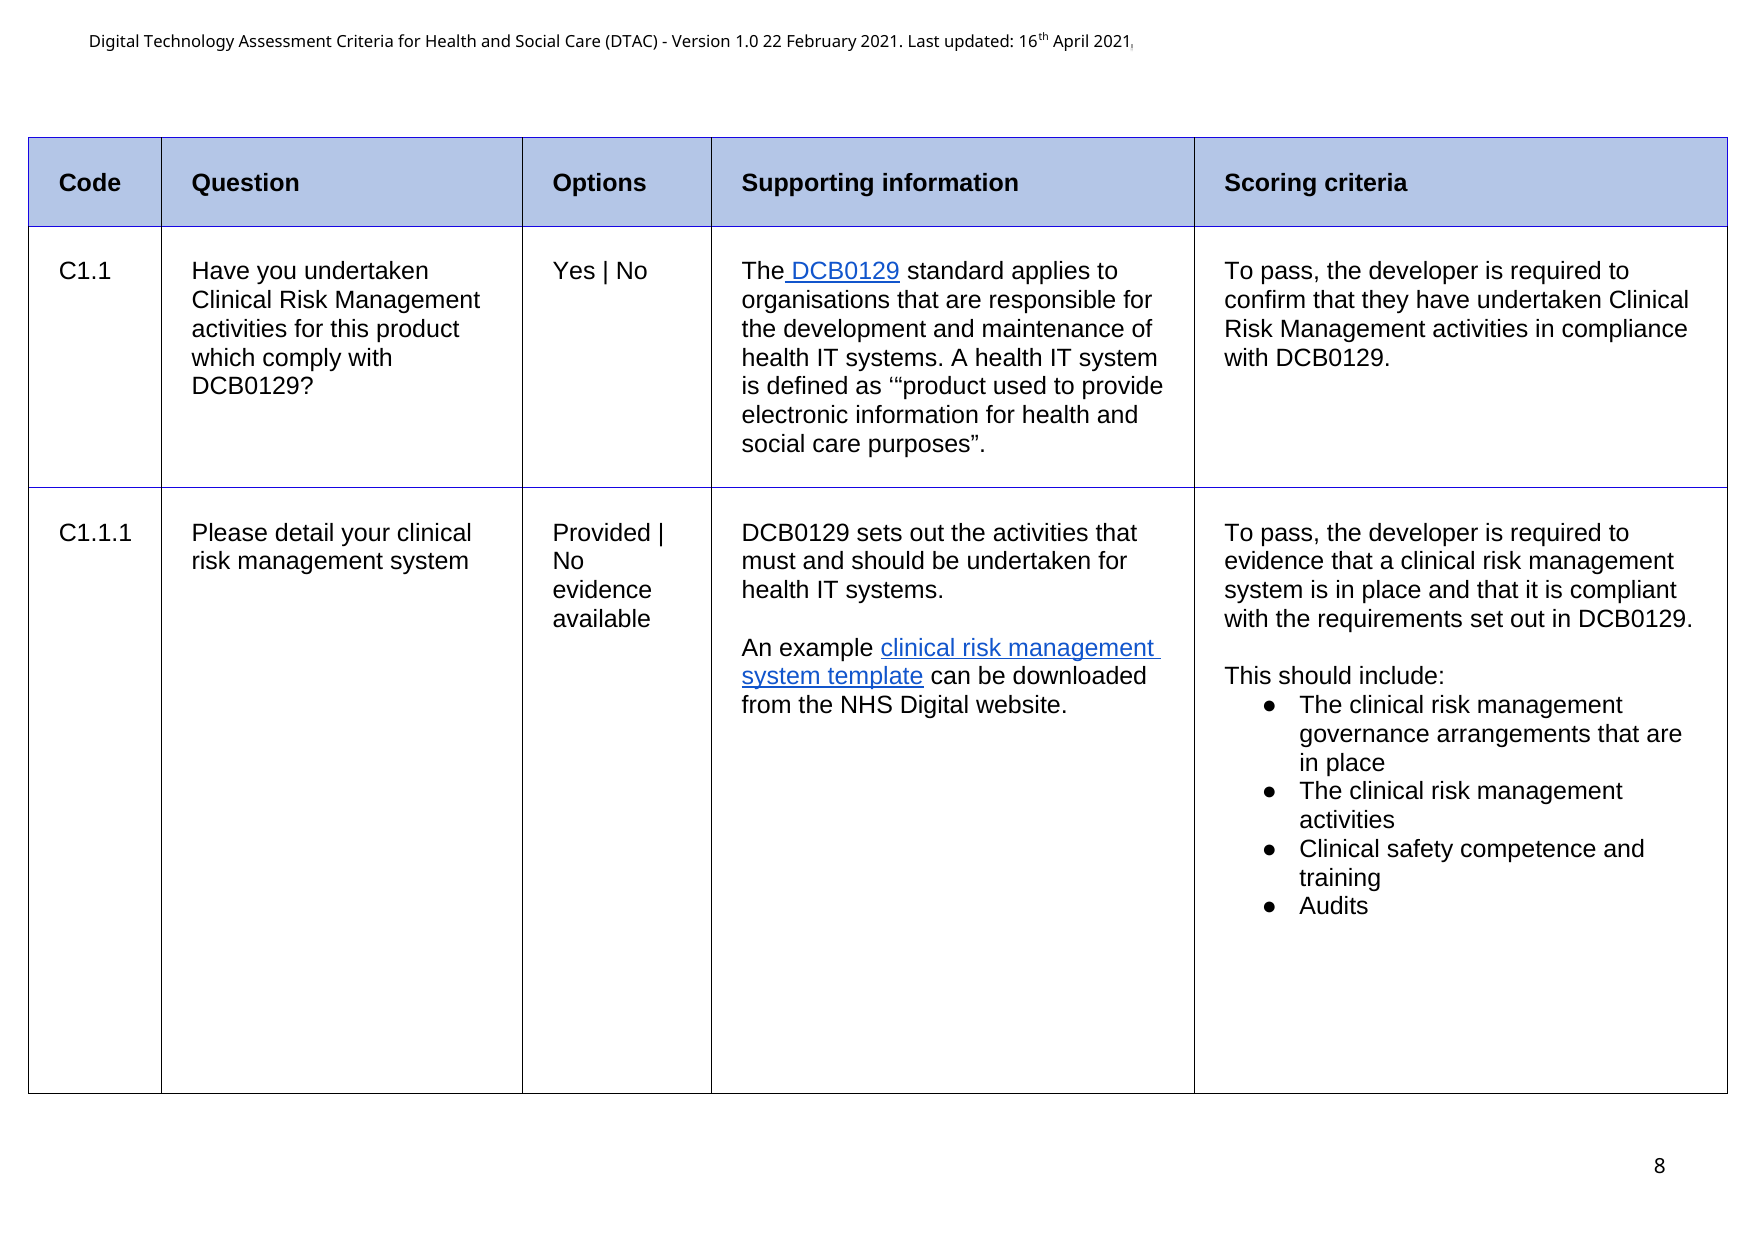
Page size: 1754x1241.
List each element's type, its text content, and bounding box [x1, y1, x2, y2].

table_cell To pass, the developer is required to confirm that they have undertaken Clinical Risk Management activities in compliance with DCB0129. [1195, 227, 1727, 487]
table_cell C1.1.1 [29, 488, 161, 1093]
table_header Code [29, 138, 161, 226]
table_header Options [523, 138, 711, 226]
table_header Supporting information [712, 138, 1194, 226]
table_cell To pass, the developer is required to evidence that a clinical risk management system is in place and that it is compliant with the requirements set out in DCB0129. This should include: The clinical risk management governance arrangements that are in place The clinical risk management activities Clinical safety competence and training Audits [1195, 488, 1727, 1093]
table_header Scoring criteria [1195, 138, 1727, 226]
table_cell The DCB0129 standard applies to organisations that are responsible for the development and maintenance of health IT systems. A health IT system is defined as ‘“product used to provide electronic information for health and social care purposes”. [712, 227, 1194, 487]
table_cell DCB0129 sets out the activities that must and should be undertaken for health IT systems. An example clinical risk management system template can be downloaded from the NHS Digital website. [712, 488, 1194, 1093]
table_cell Please detail your clinical risk management system [162, 488, 522, 1093]
table_header Question [162, 138, 522, 226]
table_cell Have you undertaken Clinical Risk Management activities for this product which comply with DCB0129? [162, 227, 522, 487]
table_cell C1.1 [29, 227, 161, 487]
table_cell Provided | No evidence available [523, 488, 711, 1093]
table_cell Yes | No [523, 227, 711, 487]
